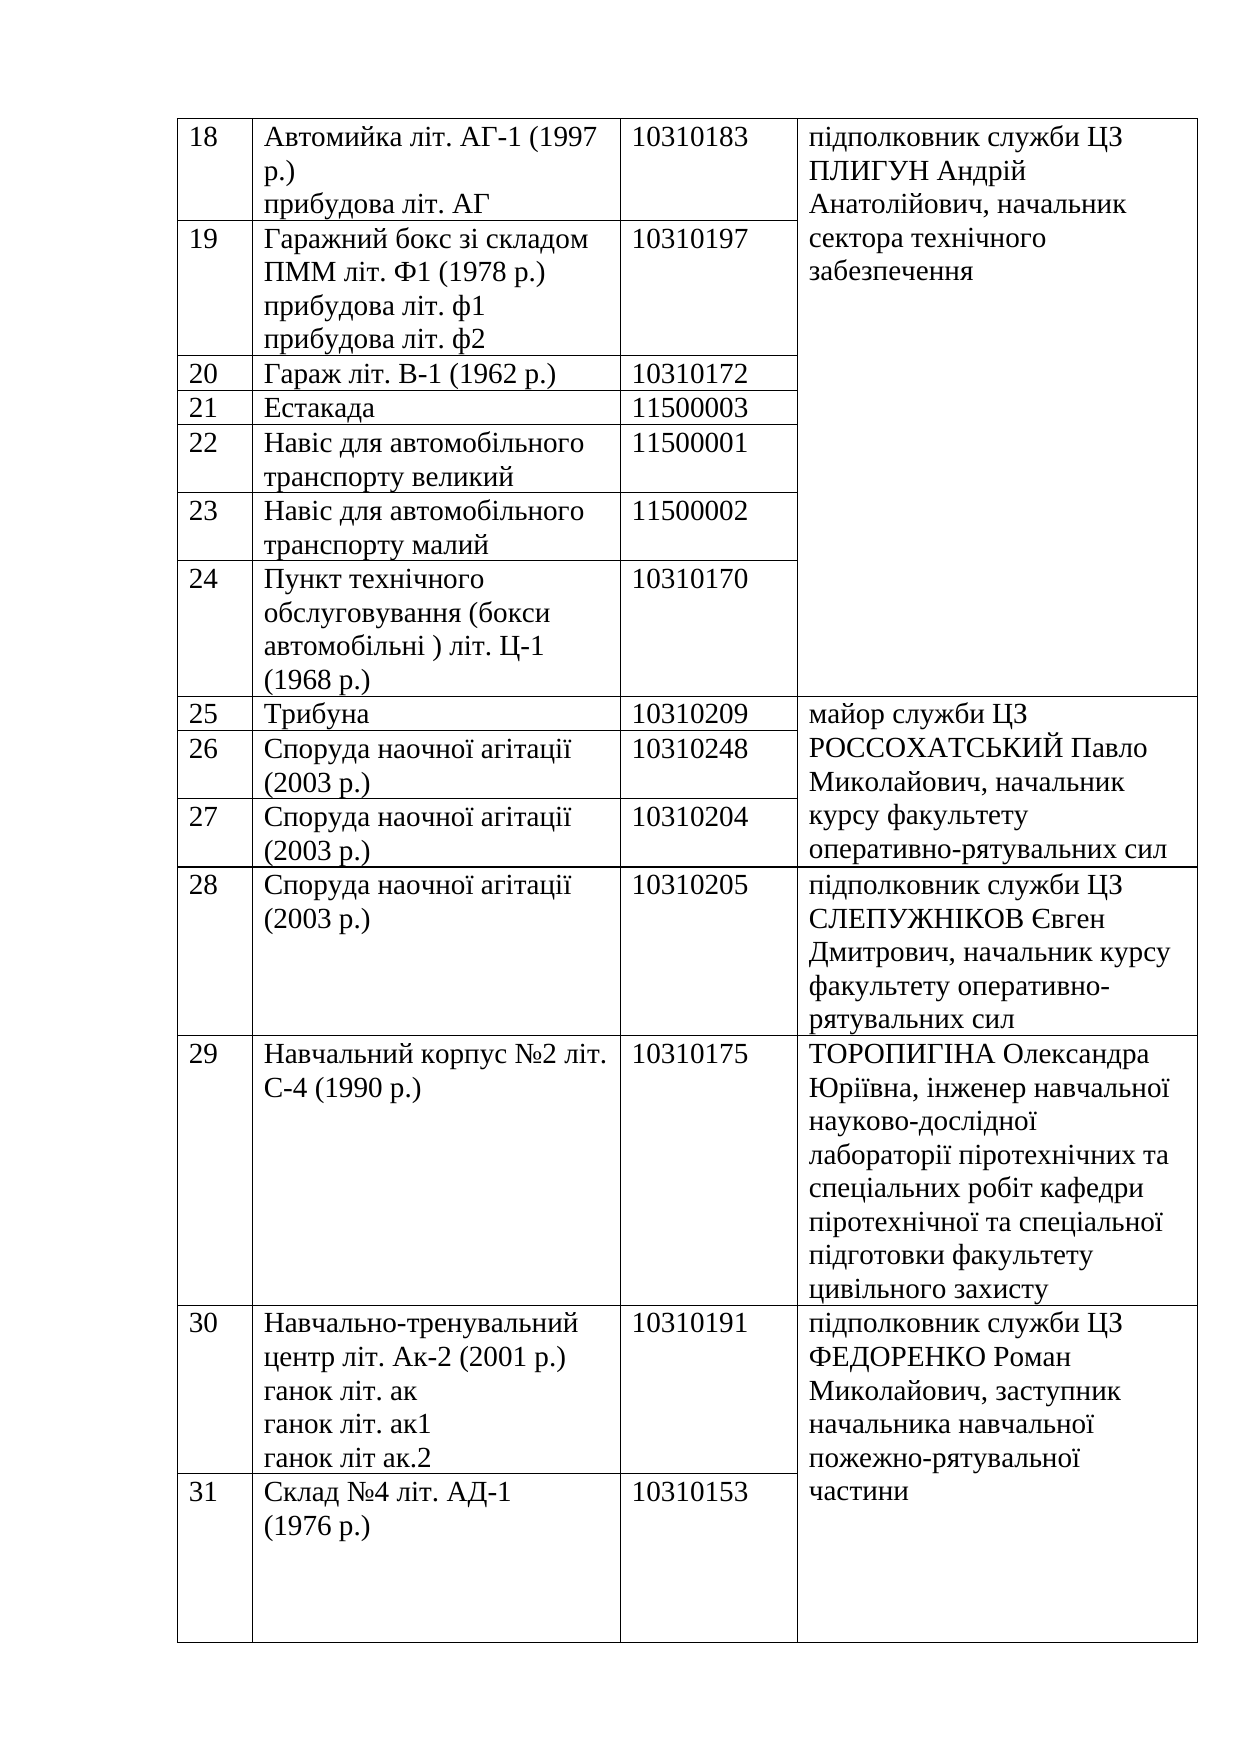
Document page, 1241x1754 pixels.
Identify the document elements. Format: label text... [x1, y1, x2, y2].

table_cell 20 [178, 356, 252, 389]
table_cell 10310175 [621, 1036, 797, 1304]
table_cell 11500003 [621, 391, 797, 424]
table_cell підполковник служби ЦЗ ФЕДОРЕНКО Роман Миколайович, заступник начальника навчальної пожежно-рятувальної частини [798, 1306, 1197, 1642]
table_cell 10310183 [621, 119, 797, 220]
table_cell 10310191 [621, 1306, 797, 1473]
table_cell 10310209 [621, 697, 797, 730]
table_cell 19 [178, 221, 252, 355]
table_cell 11500002 [621, 493, 797, 560]
table_cell Естакада [253, 391, 620, 424]
table_cell Споруда наочної агітації (2003 р.) [253, 868, 620, 1035]
table_cell Трибуна [253, 697, 620, 730]
table_cell 10310248 [621, 731, 797, 798]
table_cell майор служби ЦЗ РОССОХАТСЬКИЙ Павло Миколайович, начальник курсу факультету оперативно-рятувальних сил [798, 697, 1197, 866]
table_cell 25 [178, 697, 252, 730]
table_cell Споруда наочної агітації (2003 р.) [253, 731, 620, 798]
table_cell 21 [178, 391, 252, 424]
table_cell 27 [178, 799, 252, 866]
table_cell 11500001 [621, 425, 797, 492]
table_cell 10310197 [621, 221, 797, 355]
table_cell Навчально-тренувальний центр літ. Ак-2 (2001 р.) ганок літ. ак ганок літ. ак1 ганок літ ак.2 [253, 1306, 620, 1473]
table_cell 26 [178, 731, 252, 798]
table_cell Автомийка літ. АГ-1 (1997 р.) прибудова літ. АГ [253, 119, 620, 220]
table_cell Склад №4 літ. АД-1 (1976 р.) [253, 1474, 620, 1642]
table_cell 28 [178, 868, 252, 1035]
table_cell Гараж літ. В-1 (1962 р.) [253, 356, 620, 389]
table_cell 10310170 [621, 561, 797, 696]
table_cell підполковник служби ЦЗ СЛЕПУЖНІКОВ Євген Дмитрович, начальник курсу факультету оперативно-рятувальних сил [798, 868, 1197, 1035]
table_cell 10310172 [621, 356, 797, 389]
table_cell Споруда наочної агітації (2003 р.) [253, 799, 620, 866]
table_cell 10310204 [621, 799, 797, 866]
table_cell Навіс для автомобільного транспорту великий [253, 425, 620, 492]
table_cell Пункт технічного обслуговування (бокси автомобільні ) літ. Ц-1 (1968 р.) [253, 561, 620, 696]
table_cell підполковник служби ЦЗ ПЛИГУН Андрій Анатолійович, начальник сектора технічного забезпечення [798, 119, 1197, 696]
table_cell Навіс для автомобільного транспорту малий [253, 493, 620, 560]
table_cell 23 [178, 493, 252, 560]
table_cell 18 [178, 119, 252, 220]
table_cell 29 [178, 1036, 252, 1304]
table_cell 31 [178, 1474, 252, 1642]
table_cell 30 [178, 1306, 252, 1473]
table_cell Гаражний бокс зі складом ПММ літ. Ф1 (1978 р.) прибудова літ. ф1 прибудова літ. ф2 [253, 221, 620, 355]
table_cell 10310153 [621, 1474, 797, 1642]
table_cell ТОРОПИГІНА Олександра Юріївна, інженер навчальної науково-дослідної лабораторії піротехнічних та спеціальних робіт кафедри піротехнічної та спеціальної підготовки факультету цивільного захисту [798, 1036, 1197, 1304]
table_cell 22 [178, 425, 252, 492]
table_cell Навчальний корпус №2 літ. С-4 (1990 р.) [253, 1036, 620, 1304]
table_cell 10310205 [621, 868, 797, 1035]
table_cell 24 [178, 561, 252, 696]
